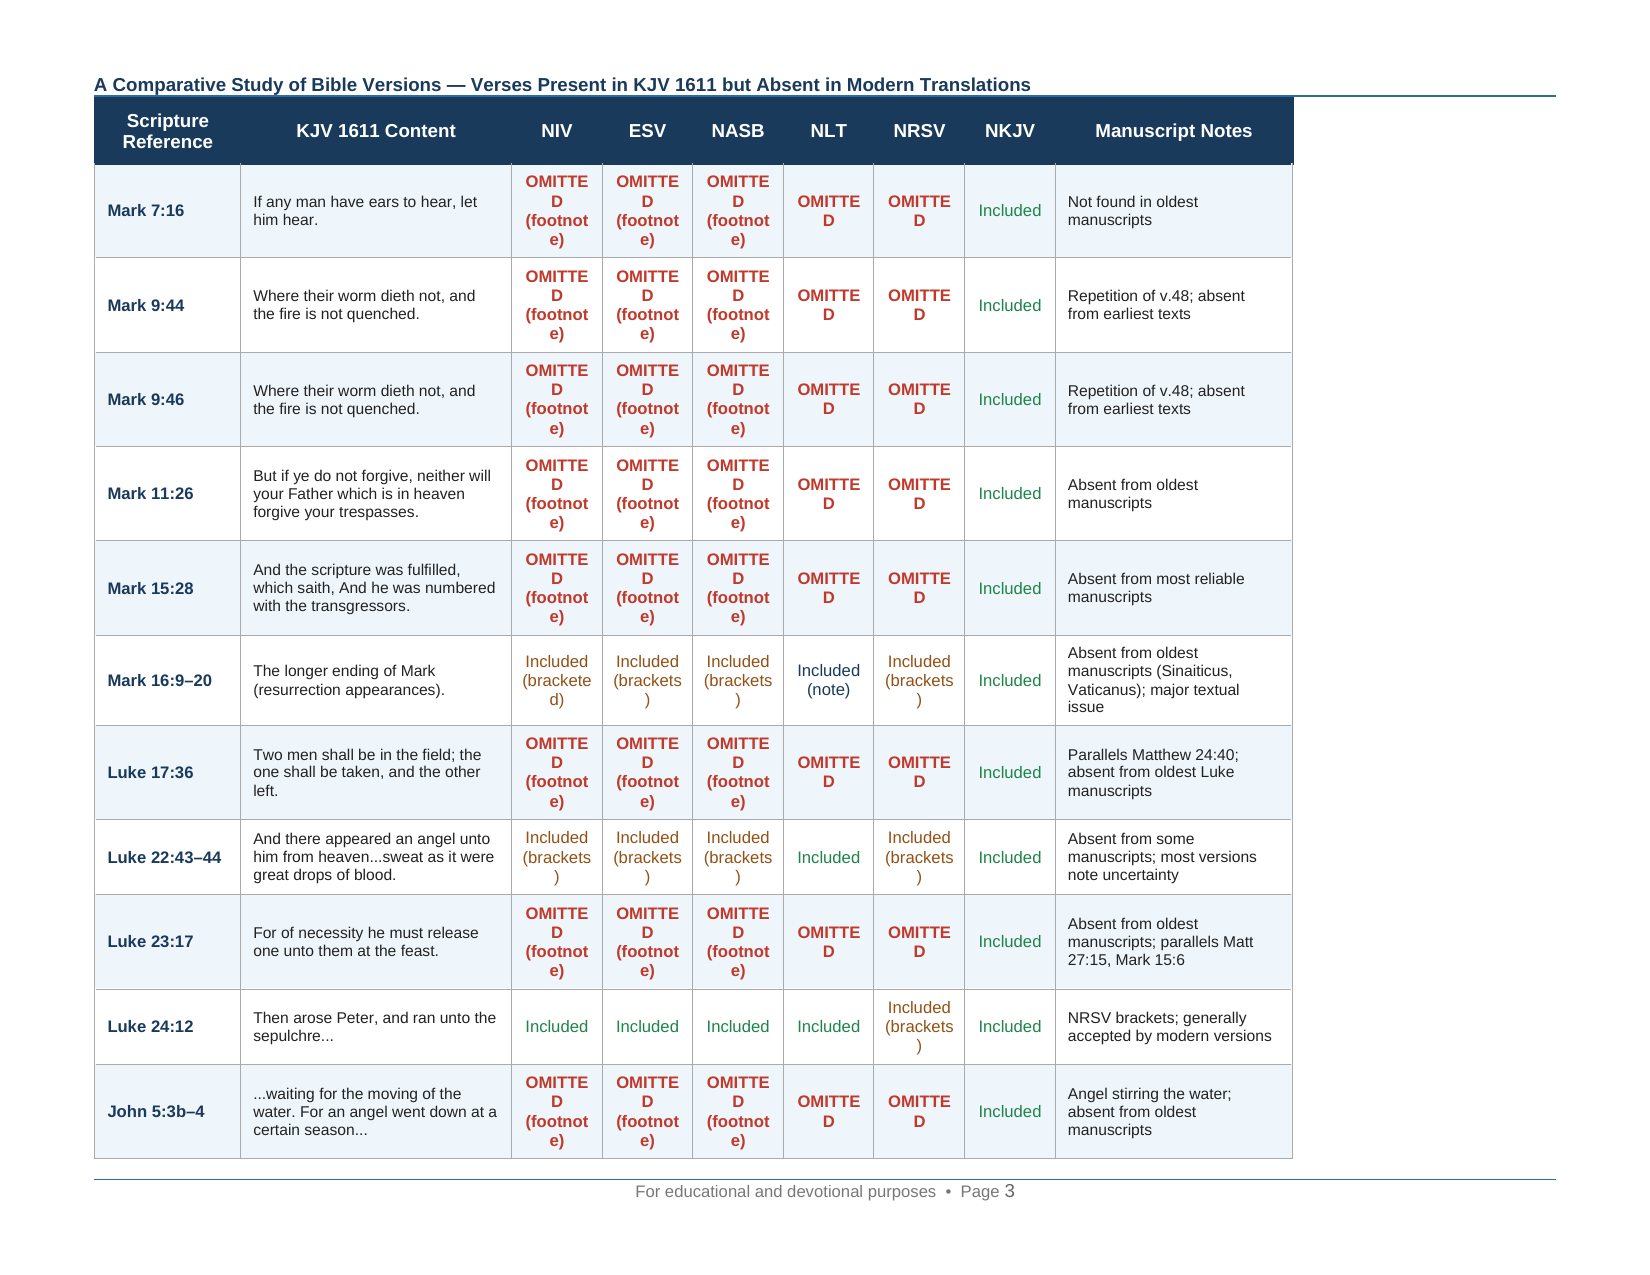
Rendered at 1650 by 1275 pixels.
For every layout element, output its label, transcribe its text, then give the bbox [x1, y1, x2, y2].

table_cell Included [965, 990, 1055, 1064]
table_cell ...waiting for the moving of the water. For an angel went down at a certain season... [241, 1065, 511, 1158]
table_header Manuscript Notes [1056, 99, 1292, 163]
table_cell OMITTED (footnote) [693, 541, 783, 635]
table_cell Absent from some manuscripts; most versions note uncertainty [1056, 819, 1292, 894]
table_cell OMITTED [874, 726, 964, 819]
table_header KJV 1611 Content [242, 99, 510, 163]
table_cell Where their worm dieth not, and the fire is not quenched. [241, 258, 511, 352]
table_cell OMITTED (footnote) [693, 726, 783, 819]
table_header NIV [513, 99, 601, 163]
table_cell The longer ending of Mark (resurrection appearances). [241, 636, 511, 724]
table_cell Included [965, 165, 1055, 257]
table_cell OMITTED [784, 541, 873, 635]
table_cell Absent from oldest manuscripts (Sinaiticus, Vaticanus); major textual issue [1056, 635, 1292, 724]
table_cell OMITTED [784, 353, 873, 446]
table_cell Included [965, 636, 1055, 724]
table_cell OMITTED [784, 165, 873, 257]
table_cell Two men shall be in the field; the one shall be taken, and the other left. [241, 726, 511, 819]
table_header NLT [784, 99, 873, 163]
table_cell Repetition of v.48; absent from earliest texts [1056, 352, 1292, 446]
table_cell OMITTED (footnote) [693, 1065, 783, 1158]
table_cell Included [784, 820, 873, 894]
table_cell Included [512, 990, 602, 1064]
table_cell Included [693, 990, 783, 1064]
table_cell OMITTED (footnote) [693, 353, 783, 446]
table_cell OMITTED [874, 353, 964, 446]
table_cell Included [965, 447, 1055, 540]
table_cell Mark 9:46 [95, 352, 240, 446]
table_cell And the scripture was fulfilled, which saith, And he was numbered with the transgressors. [241, 541, 511, 635]
table_cell Included [965, 895, 1055, 988]
table_cell Mark 11:26 [95, 446, 240, 540]
table_cell John 5:3b–4 [95, 1064, 240, 1158]
table_cell Included [965, 541, 1055, 635]
table_cell Included [603, 990, 692, 1064]
table_cell OMITTED (footnote) [693, 165, 783, 257]
table_cell Included (brackets) [512, 820, 602, 894]
table_cell OMITTED (footnote) [512, 541, 602, 635]
table_cell Included [965, 258, 1055, 352]
table_cell OMITTED (footnote) [603, 447, 692, 540]
table_cell OMITTED (footnote) [512, 1065, 602, 1158]
table_cell Included [965, 820, 1055, 894]
table_cell Included (note) [784, 636, 873, 724]
table_cell But if ye do not forgive, neither will your Father which is in heaven forgive your trespasses. [241, 447, 511, 540]
table_cell OMITTED (footnote) [603, 726, 692, 819]
table_cell Luke 23:17 [95, 894, 240, 988]
table_cell OMITTED [874, 447, 964, 540]
table_header ESV [603, 99, 692, 163]
table_cell OMITTED (footnote) [512, 895, 602, 988]
table_cell OMITTED [784, 447, 873, 540]
table_cell Luke 17:36 [95, 725, 240, 819]
table_cell OMITTED (footnote) [693, 258, 783, 352]
table_cell OMITTED [784, 258, 873, 352]
table_cell Angel stirring the water; absent from oldest manuscripts [1056, 1064, 1292, 1158]
table_cell And there appeared an angel unto him from heaven...sweat as it were great drops of blood. [241, 820, 511, 894]
table_cell Included [965, 726, 1055, 819]
table_cell Mark 9:44 [95, 257, 240, 352]
table_cell Mark 7:16 [95, 165, 240, 257]
table_cell OMITTED (footnote) [603, 353, 692, 446]
table_cell NRSV brackets; generally accepted by modern versions [1056, 989, 1292, 1064]
table_header NKJV [966, 99, 1054, 163]
table_cell OMITTED [874, 541, 964, 635]
table_cell Included (bracketed) [512, 636, 602, 724]
table_cell Repetition of v.48; absent from earliest texts [1056, 257, 1292, 352]
table_cell Then arose Peter, and ran unto the sepulchre... [241, 990, 511, 1064]
table_cell OMITTED [874, 165, 964, 257]
table_cell OMITTED (footnote) [512, 447, 602, 540]
table_cell Luke 24:12 [95, 989, 240, 1064]
table_cell OMITTED (footnote) [512, 258, 602, 352]
table_cell OMITTED (footnote) [512, 165, 602, 257]
table_cell OMITTED [784, 726, 873, 819]
table_cell OMITTED [784, 895, 873, 988]
table_cell OMITTED (footnote) [603, 895, 692, 988]
table_cell Included (brackets) [693, 636, 783, 724]
table_cell Absent from oldest manuscripts [1056, 446, 1292, 540]
table_cell OMITTED (footnote) [603, 541, 692, 635]
table_cell Included (brackets) [693, 820, 783, 894]
table_header NRSV [875, 99, 964, 163]
table_cell Mark 15:28 [95, 540, 240, 635]
table_cell Absent from most reliable manuscripts [1056, 540, 1292, 635]
table_cell Mark 16:9–20 [95, 635, 240, 724]
table_cell OMITTED (footnote) [512, 353, 602, 446]
table_cell If any man have ears to hear, let him hear. [241, 165, 511, 257]
table_cell OMITTED [874, 258, 964, 352]
table_cell Included (brackets) [874, 636, 964, 724]
table_cell Included (brackets) [874, 990, 964, 1064]
table_cell Where their worm dieth not, and the fire is not quenched. [241, 353, 511, 446]
table_cell OMITTED (footnote) [603, 165, 692, 257]
table_cell OMITTED (footnote) [512, 726, 602, 819]
table_cell Included (brackets) [874, 820, 964, 894]
table_cell OMITTED [784, 1065, 873, 1158]
table_cell OMITTED (footnote) [603, 258, 692, 352]
table_cell For of necessity he must release one unto them at the feast. [241, 895, 511, 988]
table_cell Not found in oldest manuscripts [1056, 163, 1292, 257]
table_header NASB [694, 99, 782, 163]
table_cell Parallels Matthew 24:40; absent from oldest Luke manuscripts [1056, 725, 1292, 819]
table_cell Included (brackets) [603, 636, 692, 724]
table_cell OMITTED [874, 1065, 964, 1158]
table_cell Included [965, 1065, 1055, 1158]
table_cell Included [965, 353, 1055, 446]
table_cell Included [784, 990, 873, 1064]
table_cell OMITTED (footnote) [693, 447, 783, 540]
table_cell Absent from oldest manuscripts; parallels Matt 27:15, Mark 15:6 [1056, 894, 1292, 988]
table_cell Luke 22:43–44 [95, 819, 240, 894]
table_cell Included (brackets) [603, 820, 692, 894]
table_cell OMITTED [874, 895, 964, 988]
table_cell OMITTED (footnote) [693, 895, 783, 988]
table_header Scripture Reference [96, 99, 240, 163]
table_cell OMITTED (footnote) [603, 1065, 692, 1158]
